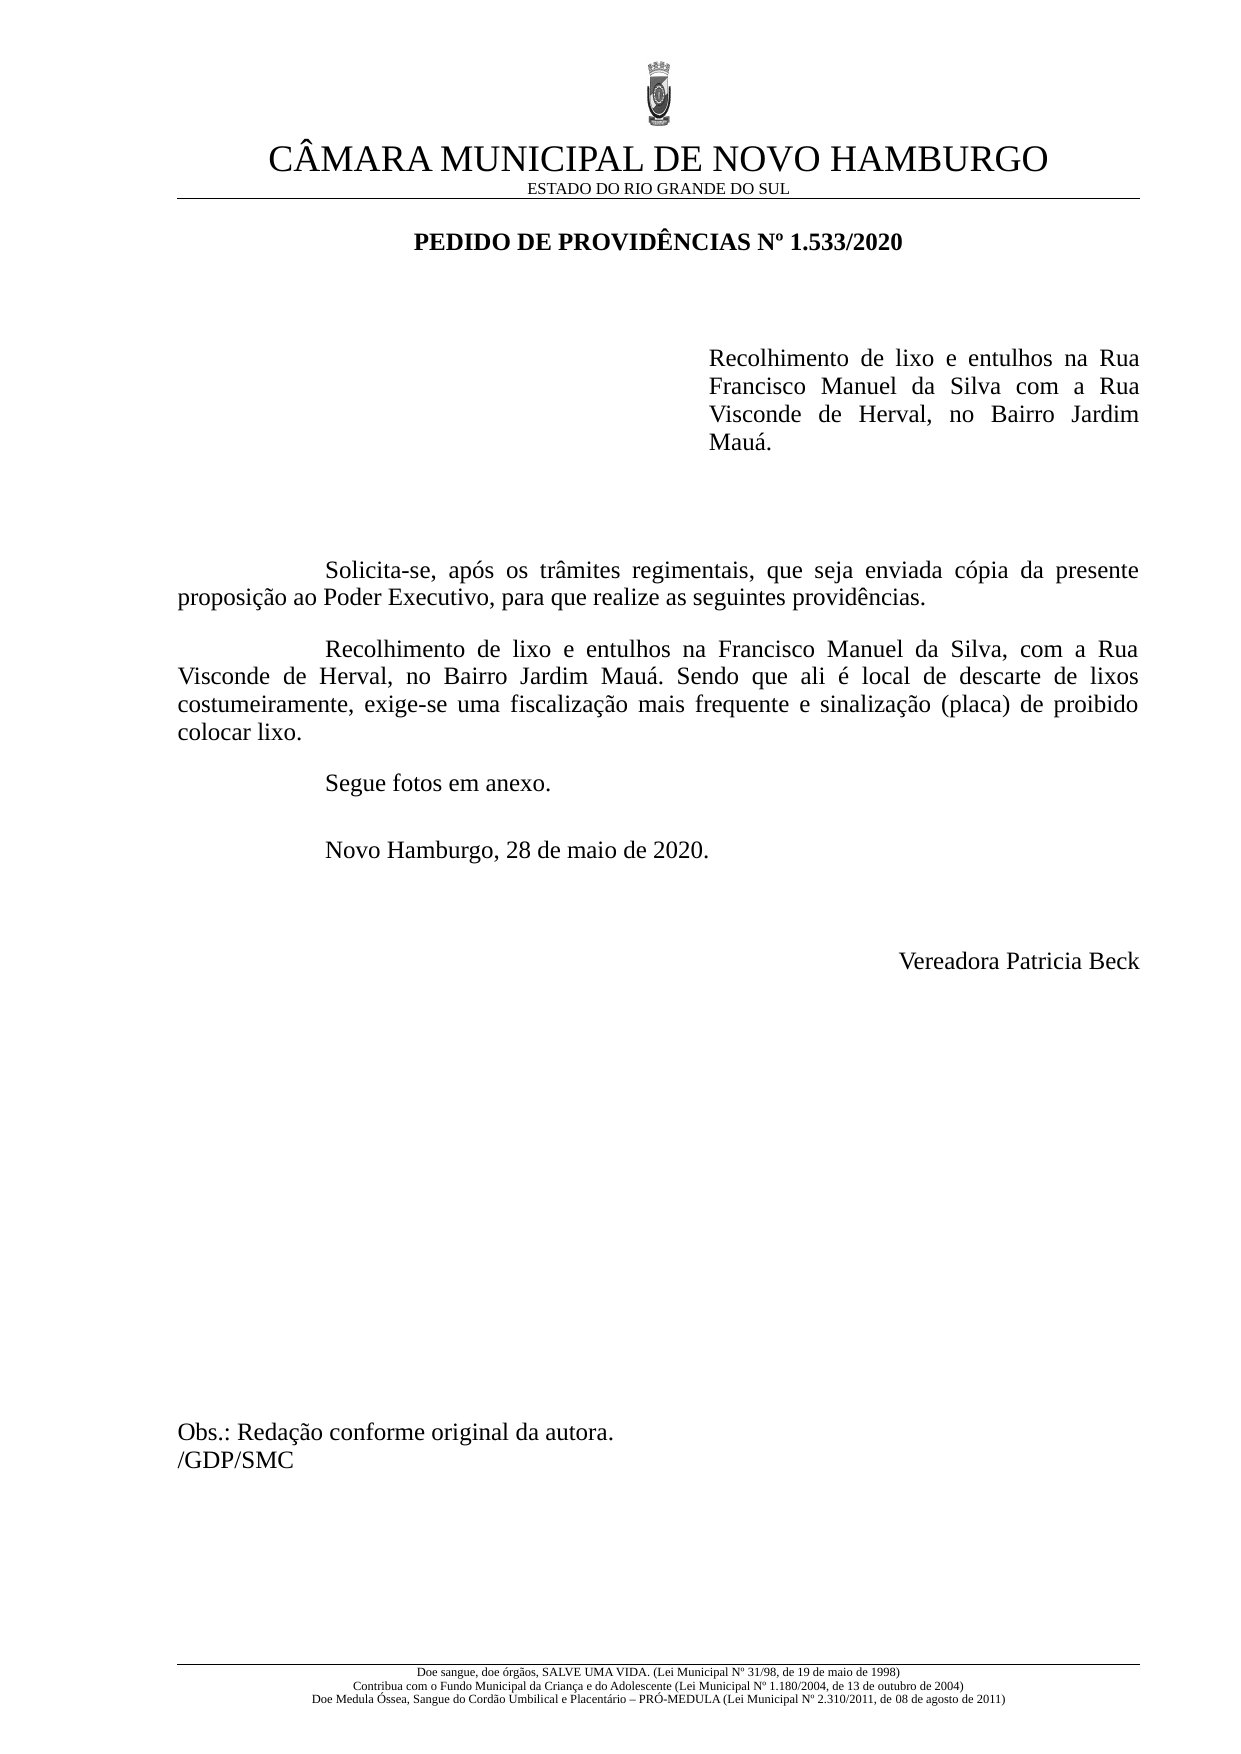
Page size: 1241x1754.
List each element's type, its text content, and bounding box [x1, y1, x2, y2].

text Solicita-se, após os trâmites regimentais, que seja enviada cópia da presente proposição ao Poder Executivo, para que realize as seguintes providências. [177, 556, 1140, 611]
text /GDP/SMC [177, 1446, 1140, 1473]
text Segue fotos em anexo. [177, 769, 1140, 797]
text Recolhimento de lixo e entulhos na Francisco Manuel da Silva, com a Rua Visconde de Herval, no Bairro Jardim Mauá. Sendo que ali é local de descarte de lixos costumeiramente, exige-se uma fiscalização mais frequente e sinalização (placa) de proibido colocar lixo. [177, 635, 1140, 746]
text Recolhimento de lixo e entulhos na Rua Francisco Manuel da Silva com a Rua Visconde de Herval, no Bairro Jardim Mauá. [709, 344, 1140, 455]
text Vereadora Patricia Beck [177, 947, 1140, 975]
text PEDIDO DE PROVIDÊNCIAS Nº 1.533/2020 [177, 228, 1140, 256]
text Obs.: Redação conforme original da autora. [177, 1418, 1140, 1446]
text Novo Hamburgo, 28 de maio de 2020. [177, 836, 1140, 864]
